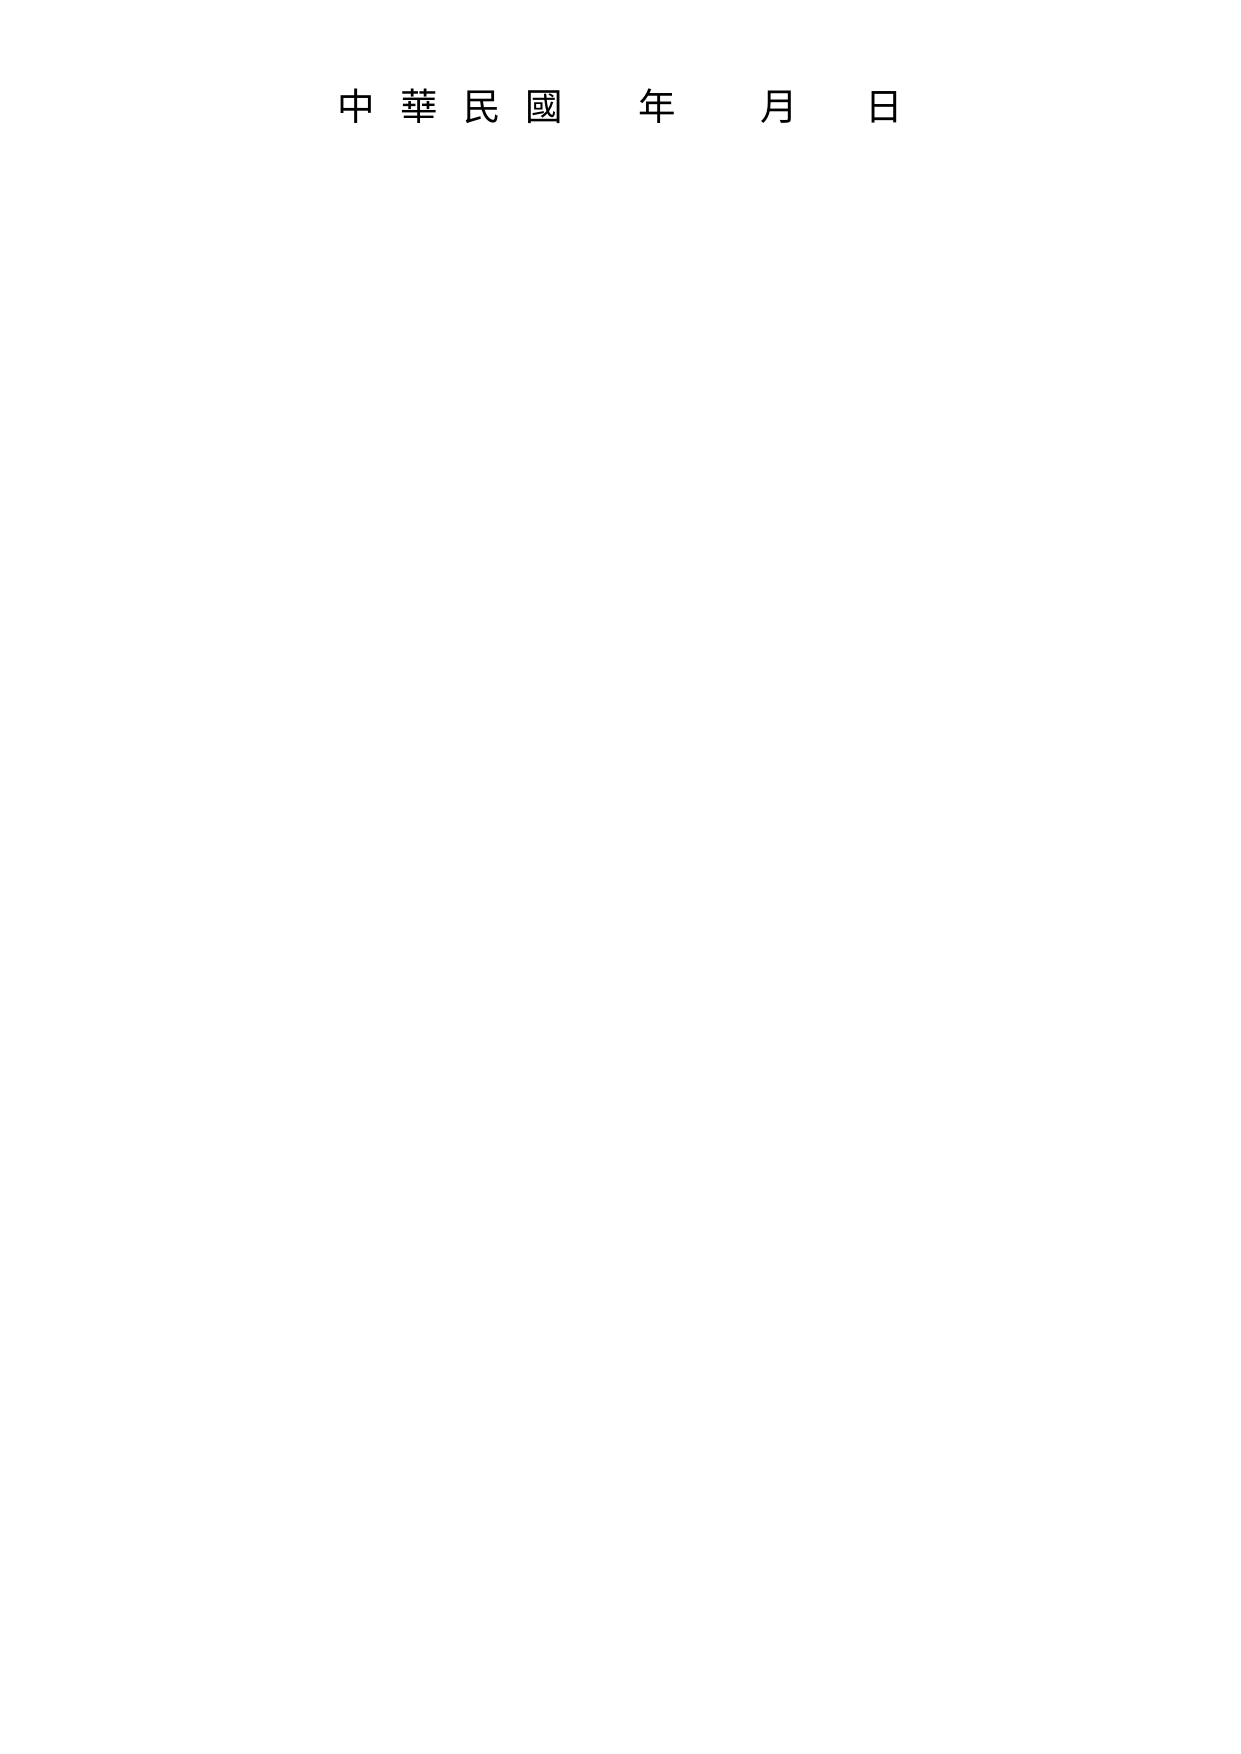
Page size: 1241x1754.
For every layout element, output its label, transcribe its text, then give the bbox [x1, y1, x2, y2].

text 中 華 民 國 年 月 日 [71, 67, 1169, 142]
